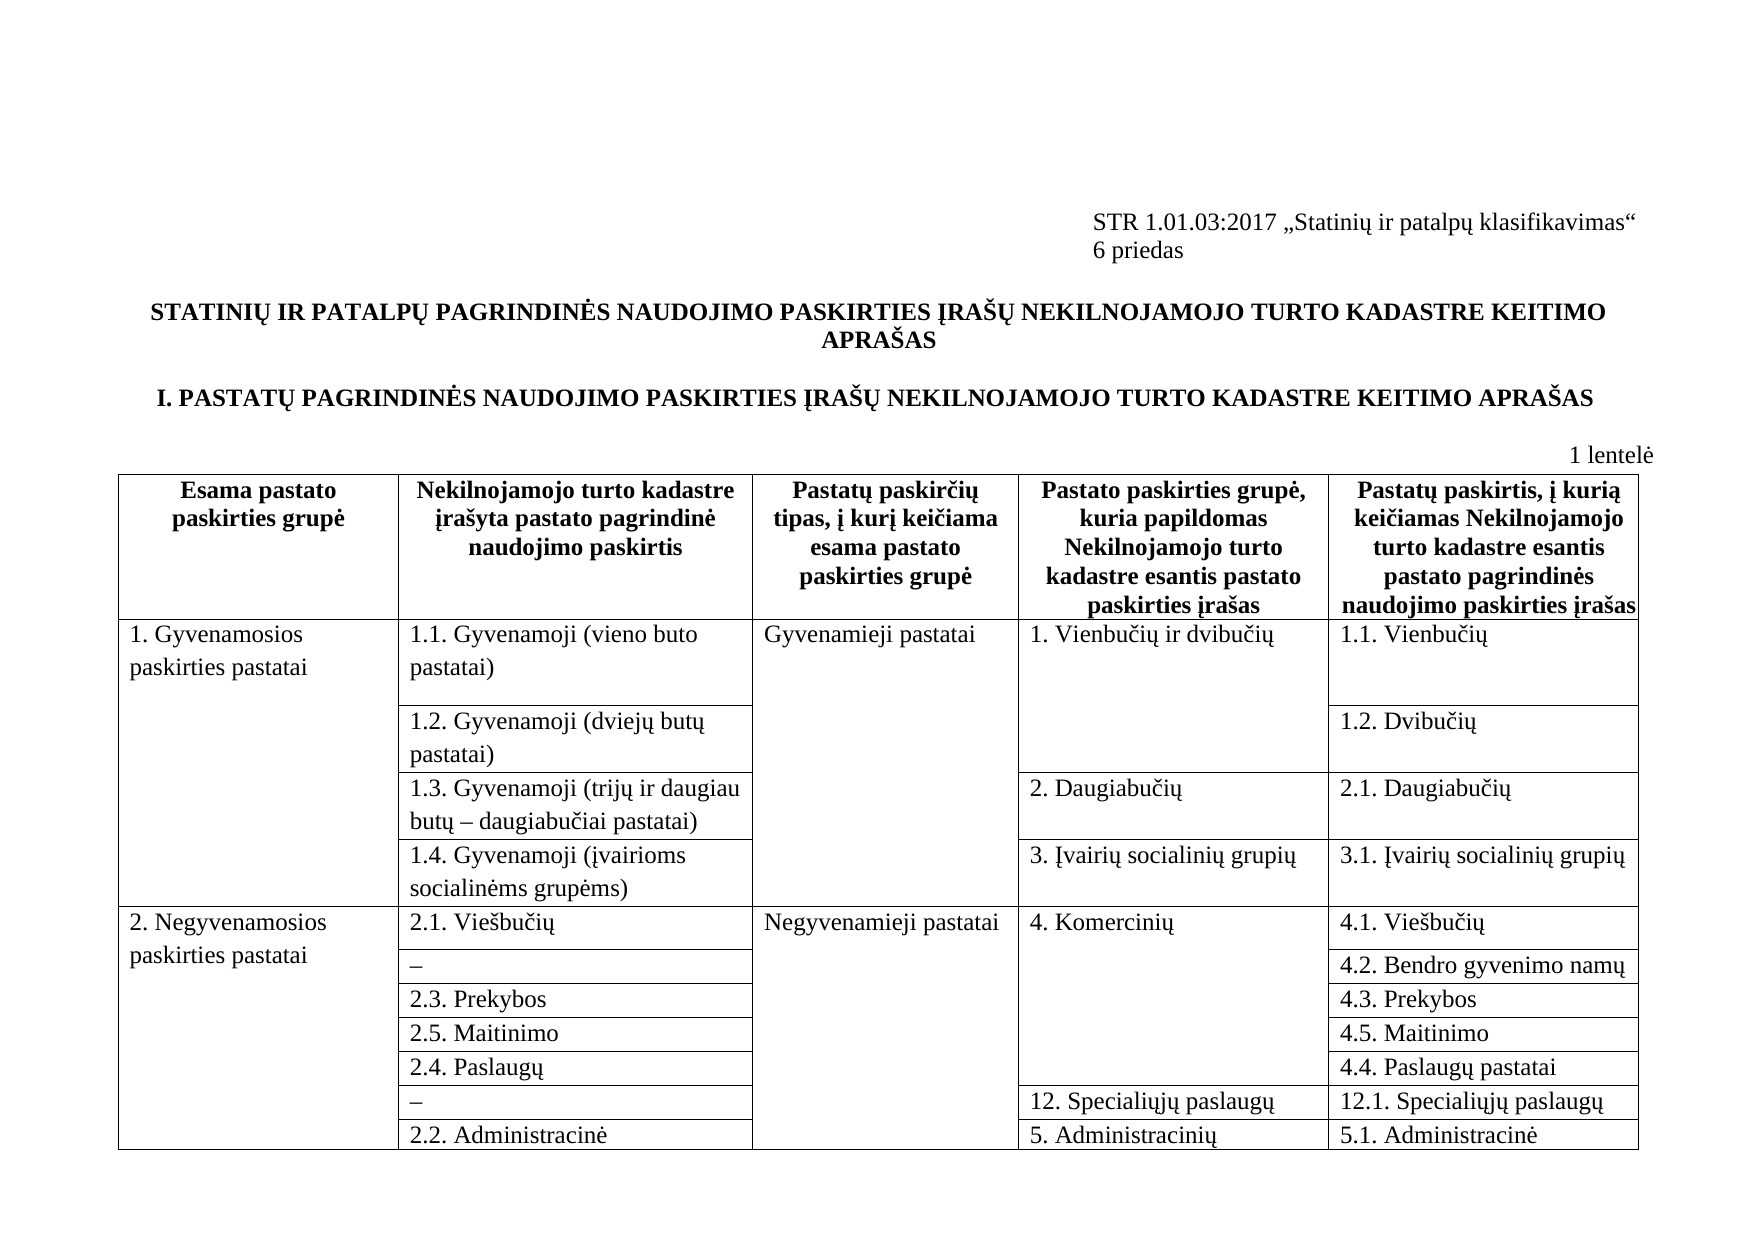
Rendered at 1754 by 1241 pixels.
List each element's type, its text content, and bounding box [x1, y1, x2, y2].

table_cell 2.4. Paslaugų [399, 1052, 752, 1085]
table_cell – [399, 1086, 752, 1119]
table_cell 4.5. Maitinimo [1329, 1018, 1638, 1051]
table_cell 1.2. Gyvenamoji (dviejų butų pastatai) [399, 706, 752, 772]
table_cell 3.1. Įvairių socialinių grupių [1329, 840, 1638, 906]
table_cell 2. Negyvenamosios paskirties pastatai [119, 907, 398, 1149]
table_cell 5.1. Administracinė [1329, 1120, 1638, 1149]
table_header Pastatų paskirčių tipas, į kurį keičiama esama pastato paskirties grupė [753, 475, 1018, 618]
table_cell 1. Vienbučių ir dvibučių [1019, 620, 1328, 772]
table_cell 2. Daugiabučių [1019, 773, 1328, 839]
table_cell 4.2. Bendro gyvenimo namų [1329, 950, 1638, 983]
table_cell 1.3. Gyvenamoji (trijų ir daugiau butų – daugiabučiai pastatai) [399, 773, 752, 839]
table_cell 4.3. Prekybos [1329, 984, 1638, 1017]
table_cell 1.1. Gyvenamoji (vieno buto pastatai) [399, 620, 752, 705]
text STR 1.01.03:2017 „Statinių ir patalpų klasifikavimas“ [1093, 207, 1639, 235]
table_cell 5. Administracinių [1019, 1120, 1328, 1149]
table_header Nekilnojamojo turto kadastre įrašyta pastato pagrindinė naudojimo paskirtis [399, 475, 752, 618]
table_cell Negyvenamieji pastatai [753, 907, 1018, 1149]
table_cell – [399, 950, 752, 983]
table_cell 4. Komercinių [1019, 907, 1328, 1085]
table_cell 4.4. Paslaugų pastatai [1329, 1052, 1638, 1085]
table_cell 2.3. Prekybos [399, 984, 752, 1017]
text STATINIŲ IR PATALPŲ PAGRINDINĖS NAUDOJIMO PASKIRTIES ĮRAŠŲ NEKILNOJAMOJO TURTO KADASTRE KEITIMO APRAŠAS [118, 297, 1639, 354]
table_header Esama pastato paskirties grupė [119, 475, 398, 618]
text 1 lentelė [118, 440, 1654, 469]
table_cell 2.1. Daugiabučių [1329, 773, 1638, 839]
table_header Pastatų paskirtis, į kurią keičiamas Nekilnojamojo turto kadastre esantis pastato pagrindinės naudojimo paskirties įrašas [1329, 475, 1638, 618]
table_header Pastato paskirties grupė, kuria papildomas Nekilnojamojo turto kadastre esantis pastato paskirties įrašas [1019, 475, 1328, 618]
table_cell 1.2. Dvibučių [1329, 706, 1638, 772]
table_cell 12.1. Specialiųjų paslaugų [1329, 1086, 1638, 1119]
table_cell 2.1. Viešbučių [399, 907, 752, 949]
text i. PASTATŲ PAGRINDINĖS NAUDOJIMO paskirties įrašų nekilnojamojo turto kadastre keitimo aprašas [118, 383, 1639, 412]
table_cell 2.5. Maitinimo [399, 1018, 752, 1051]
table_cell 2.2. Administracinė [399, 1120, 752, 1149]
table_cell 4.1. Viešbučių [1329, 907, 1638, 949]
table_cell 12. Specialiųjų paslaugų [1019, 1086, 1328, 1119]
text 6 priedas [1093, 235, 1639, 264]
table_cell 1.1. Vienbučių [1329, 620, 1638, 705]
table_cell 1.4. Gyvenamoji (įvairioms socialinėms grupėms) [399, 840, 752, 906]
table_cell Gyvenamieji pastatai [753, 620, 1018, 906]
table_cell 1. Gyvenamosios paskirties pastatai [119, 620, 398, 906]
table_cell 3. Įvairių socialinių grupių [1019, 840, 1328, 906]
